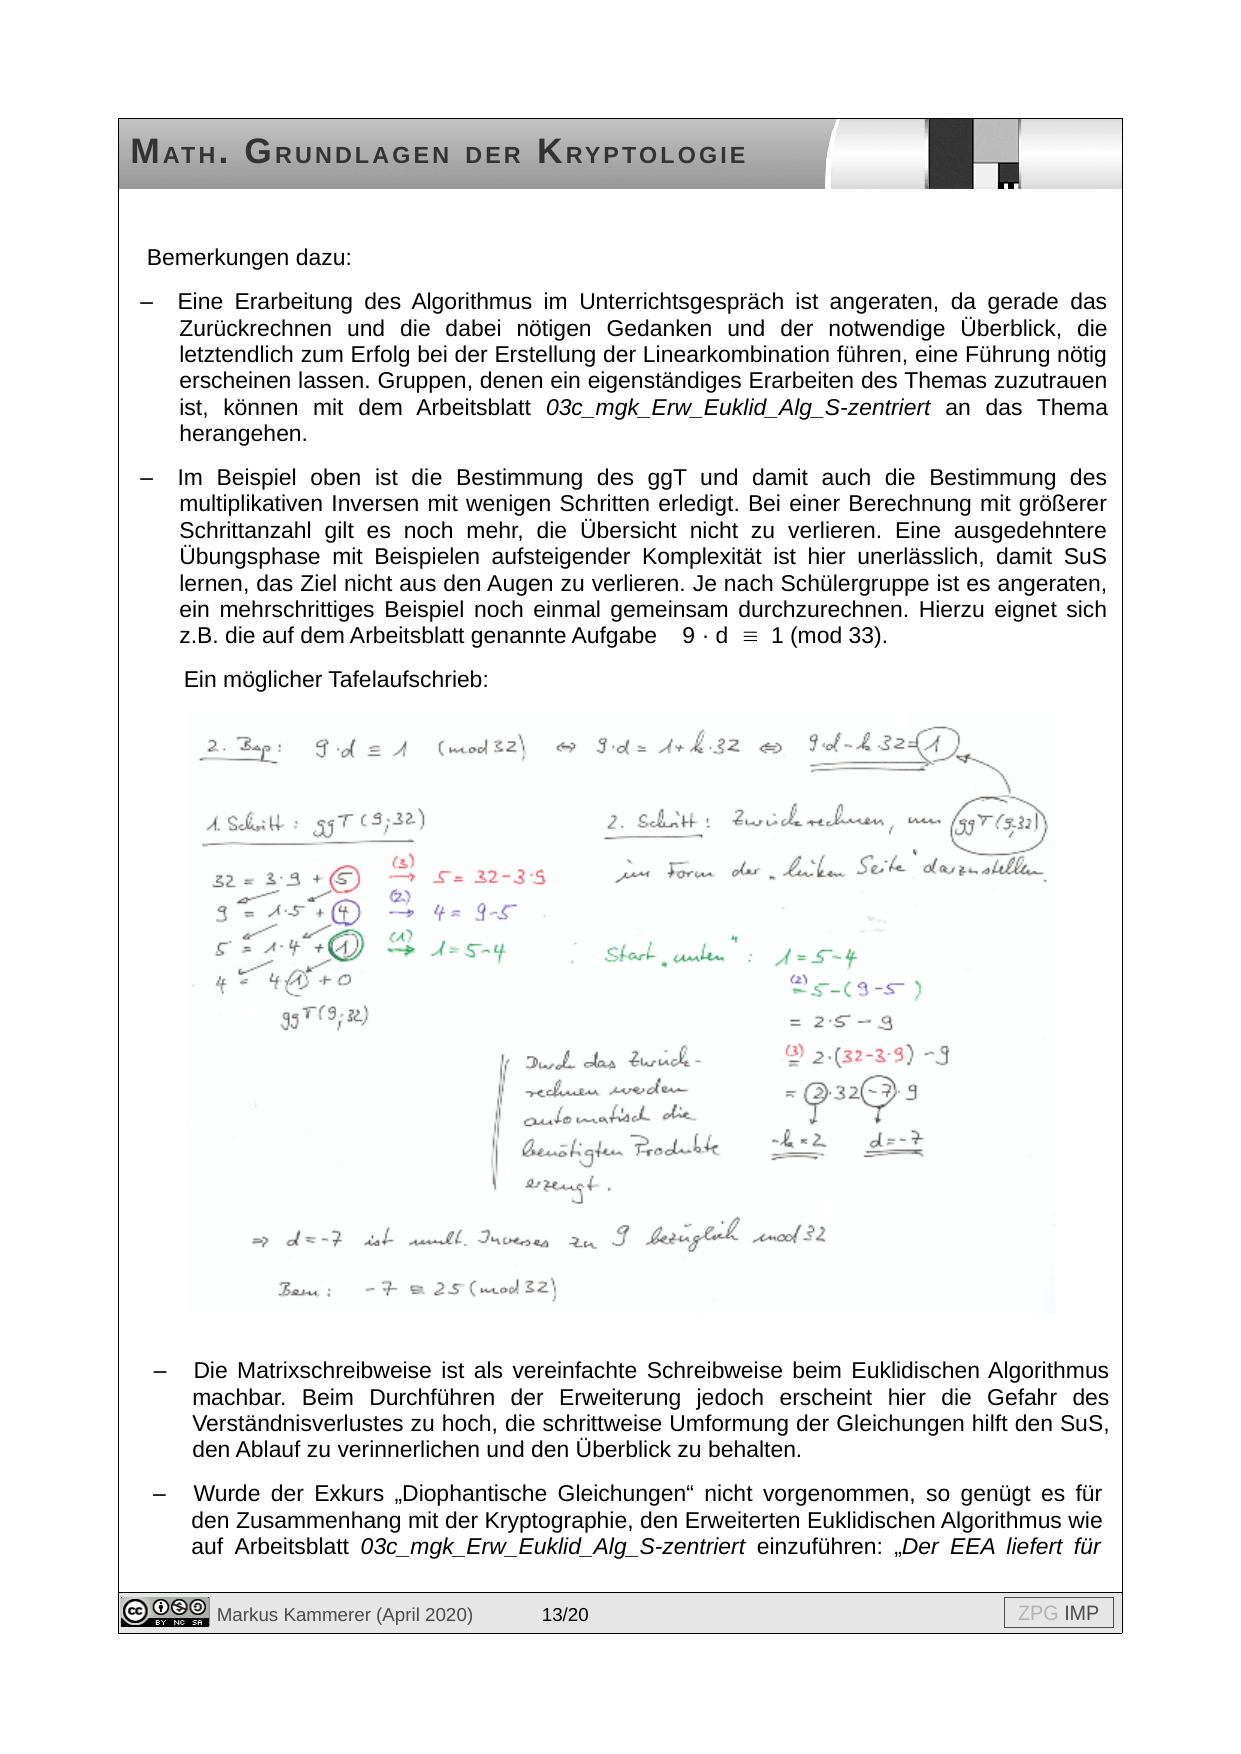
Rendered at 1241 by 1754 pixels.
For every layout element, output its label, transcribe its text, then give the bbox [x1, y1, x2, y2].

picture [119, 119, 1122, 189]
list Im Beispiel oben ist die Bestimmung des ggT und damit auch die Bestimmung des multiplikativen Inversen mit wenigen Schritten erledigt. Bei einer Berechnung mit größerer Schrittanzahl gilt es noch mehr, die Übersicht nicht zu verlieren. Eine ausgedehntere Übungsphase mit Beispielen aufsteigender Komplexität ist hier unerlässlich, damit SuS lernen, das Ziel nicht aus den Augen zu verlieren. Je nach Schülergruppe ist es angeraten, ein mehrschrittiges Beispiel noch einmal gemeinsam durchzurechnen. Hierzu eignet sich z.B. die auf dem Arbeitsblatt genannte Aufgabe 9 · d  1 (mod 33). [140, 464, 1108, 648]
list Wurde der Exkurs „Diophantische Gleichungen“ nicht vorgenommen, so genügt es für den Zusammenhang mit der Kryptographie, den Erweiterten Euklidischen Algorithmus wie auf Arbeitsblatt 03c_mgk_Erw_Euklid_Alg_S-zentriert einzuführen: „Der EEA liefert für [153, 1480, 1103, 1559]
picture [120, 1597, 210, 1627]
text Bemerkungen dazu: [147, 244, 1110, 271]
list Die Matrixschreibweise ist als vereinfachte Schreibweise beim Euklidischen Algorithmus machbar. Beim Durchführen der Erweiterung jedoch erscheint hier die Gefahr des Verständnisverlustes zu hoch, die schrittweise Umformung der Gleichungen hilft den SuS, den Ablauf zu verinnerlichen und den Überblick zu behalten. [154, 1357, 1110, 1463]
list Ein möglicher Tafelaufschrieb: [144, 666, 1110, 693]
list Eine Erarbeitung des Algorithmus im Unterrichtsgespräch ist angeraten, da gerade das Zurückrechnen und die dabei nötigen Gedanken und der notwendige Überblick, die letztendlich zum Erfolg bei der Erstellung der Linearkombination führen, eine Führung nötig erscheinen lassen. Gruppen, denen ein eigenständiges Erarbeiten des Themas zuzutrauen ist, können mit dem Arbeitsblatt 03c_mgk_Erw_Euklid_Alg_S-zentriert an das Thema herangehen. [140, 288, 1108, 446]
